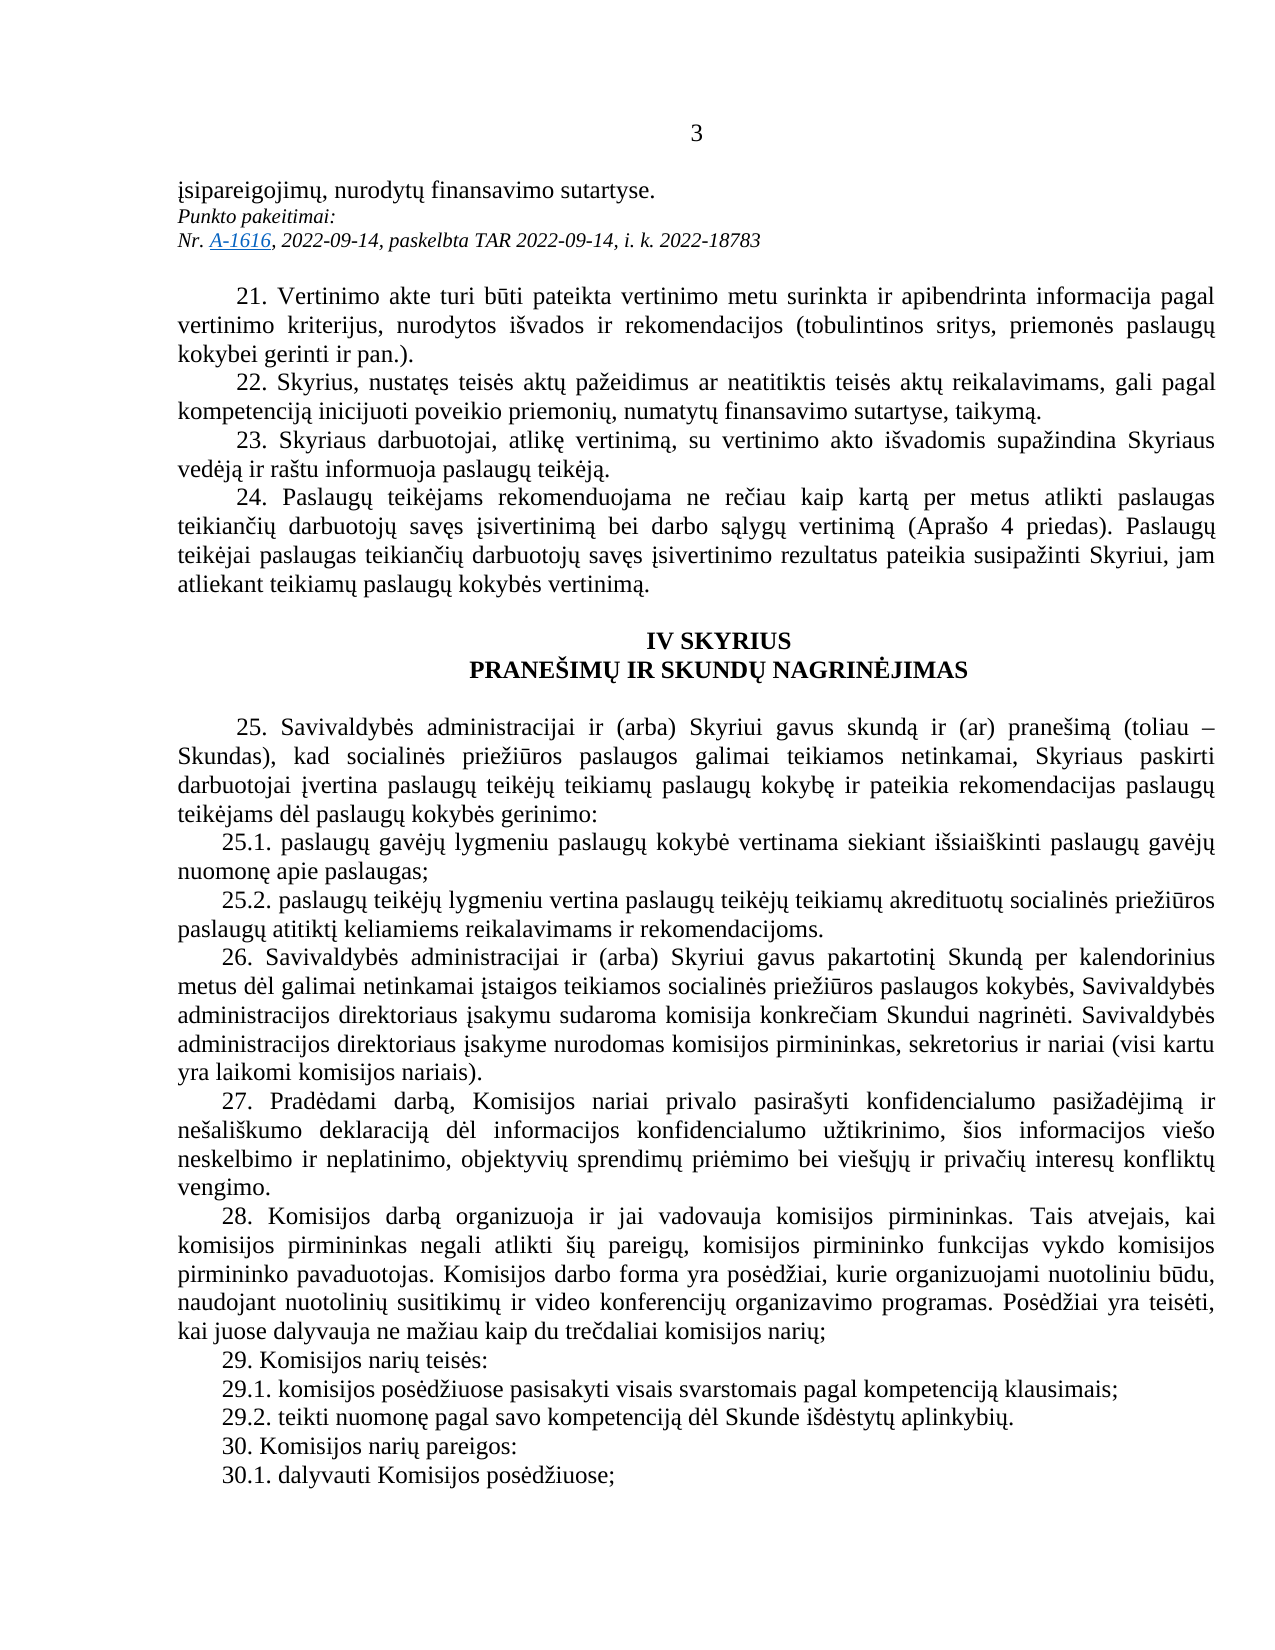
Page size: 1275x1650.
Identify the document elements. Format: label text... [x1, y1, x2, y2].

text 27. Pradėdami darbą, Komisijos nariai privalo pasirašyti konfidencialumo pasižadėjimą ir nešališkumo deklaraciją dėl informacijos konfidencialumo užtikrinimo, šios informacijos viešo neskelbimo ir neplatinimo, objektyvių sprendimų priėmimo bei viešųjų ir privačių interesų konfliktų vengimo. [177, 1086, 1216, 1201]
text 29.1. komisijos posėdžiuose pasisakyti visais svarstomais pagal kompetenciją klausimais; [177, 1374, 1216, 1402]
text 25.2. paslaugų teikėjų lygmeniu vertina paslaugų teikėjų teikiamų akredituotų socialinės priežiūros paslaugų atitiktį keliamiems reikalavimams ir rekomendacijoms. [177, 885, 1216, 942]
text 23. Skyriaus darbuotojai, atlikę vertinimą, su vertinimo akto išvadomis supažindina Skyriaus vedėją ir raštu informuoja paslaugų teikėją. [177, 425, 1216, 482]
text 29.2. teikti nuomonę pagal savo kompetenciją dėl Skunde išdėstytų aplinkybių. [177, 1402, 1216, 1431]
text 30. Komisijos narių pareigos: [177, 1431, 1216, 1460]
text 25.1. paslaugų gavėjų lygmeniu paslaugų kokybė vertinama siekiant išsiaiškinti paslaugų gavėjų nuomonę apie paslaugas; [177, 827, 1216, 885]
text 26. Savivaldybės administracijai ir (arba) Skyriui gavus pakartotinį Skundą per kalendorinius metus dėl galimai netinkamai įstaigos teikiamos socialinės priežiūros paslaugos kokybės, Savivaldybės administracijos direktoriaus įsakymu sudaroma komisija konkrečiam Skundui nagrinėti. Savivaldybės administracijos direktoriaus įsakyme nurodomas komisijos pirmininkas, sekretorius ir nariai (visi kartu yra laikomi komisijos nariais). [177, 942, 1216, 1086]
text PRANEŠIMŲ IR SKUNDŲ NAGRINĖJIMAS [177, 655, 1216, 684]
text Nr. A-1616, 2022-09-14, paskelbta TAR 2022-09-14, i. k. 2022-18783 [177, 228, 1216, 252]
text Punkto pakeitimai: [177, 204, 1216, 228]
text 25. Savivaldybės administracijai ir (arba) Skyriui gavus skundą ir (ar) pranešimą (toliau – Skundas), kad socialinės priežiūros paslaugos galimai teikiamos netinkamai, Skyriaus paskirti darbuotojai įvertina paslaugų teikėjų teikiamų paslaugų kokybę ir pateikia rekomendacijas paslaugų teikėjams dėl paslaugų kokybės gerinimo: [177, 712, 1216, 827]
text 30.1. dalyvauti Komisijos posėdžiuose; [177, 1460, 1216, 1489]
text 22. Skyrius, nustatęs teisės aktų pažeidimus ar neatitiktis teisės aktų reikalavimams, gali pagal kompetenciją inicijuoti poveikio priemonių, numatytų finansavimo sutartyse, taikymą. [177, 367, 1216, 425]
text 29. Komisijos narių teisės: [177, 1345, 1216, 1374]
text 24. Paslaugų teikėjams rekomenduojama ne rečiau kaip kartą per metus atlikti paslaugas teikiančių darbuotojų savęs įsivertinimą bei darbo sąlygų vertinimą (Aprašo 4 priedas). Paslaugų teikėjai paslaugas teikiančių darbuotojų savęs įsivertinimo rezultatus pateikia susipažinti Skyriui, jam atliekant teikiamų paslaugų kokybės vertinimą. [177, 482, 1216, 597]
text 21. Vertinimo akte turi būti pateikta vertinimo metu surinkta ir apibendrinta informacija pagal vertinimo kriterijus, nurodytos išvados ir rekomendacijos (tobulintinos sritys, priemonės paslaugų kokybei gerinti ir pan.). [177, 281, 1216, 367]
text IV SKYRIUS [177, 626, 1216, 655]
text įsipareigojimų, nurodytų finansavimo sutartyse. [177, 176, 1216, 204]
text 28. Komisijos darbą organizuoja ir jai vadovauja komisijos pirmininkas. Tais atvejais, kai komisijos pirmininkas negali atlikti šių pareigų, komisijos pirmininko funkcijas vykdo komisijos pirmininko pavaduotojas. Komisijos darbo forma yra posėdžiai, kurie organizuojami nuotoliniu būdu, naudojant nuotolinių susitikimų ir video konferencijų organizavimo programas. Posėdžiai yra teisėti, kai juose dalyvauja ne mažiau kaip du trečdaliai komisijos narių; [177, 1201, 1216, 1345]
